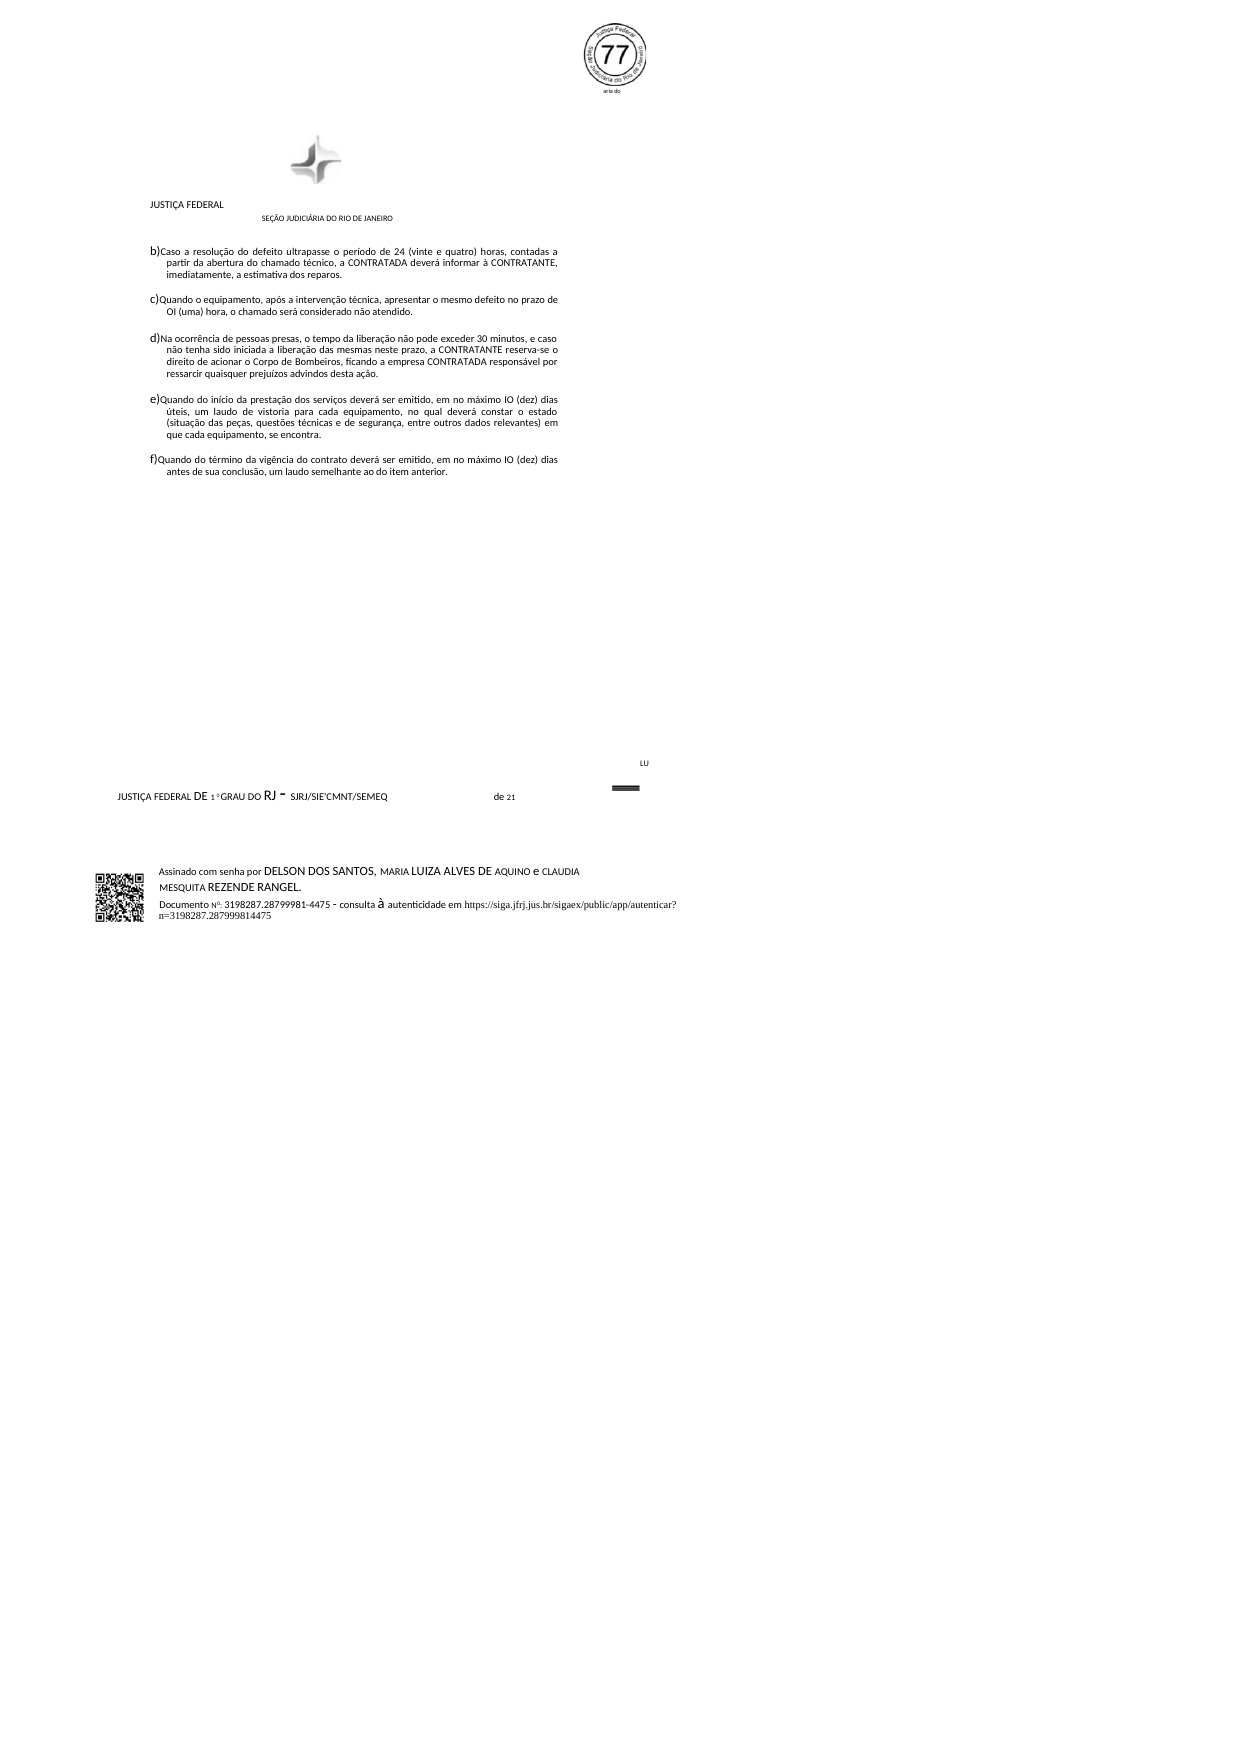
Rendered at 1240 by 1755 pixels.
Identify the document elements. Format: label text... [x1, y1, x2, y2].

list Caso a resolução do defeito ultrapasse o período de 24 (vinte e quatro) horas, contadas a partir da abertura do chamado técnico, a CONTRATADA deverá informar à CONTRATANTE, imediatamente, a estimativa dos reparos. [133, 244, 559, 281]
list Na ocorrência de pessoas presas, o tempo da liberação não pode exceder 30 minutos, e caso não tenha sido iniciada a liberação das mesmas neste prazo, a CONTRATANTE reserva-se o direito de acionar o Corpo de Bombeiros, ficando a empresa CONTRATADA responsável por ressarcir quaisquer prejuízos advindos desta açåo. [133, 331, 559, 380]
text SEÇÃO JUDICIÁRIA DO RIO DE JANEIRO [262, 213, 1089, 223]
list Quando do início da prestação dos serviços deverá ser emitido, em no máximo IO (dez) dias úteis, um laudo de vistoria para cada equipamento, no qual deverá constar o estado (situação das peças, questões técnicas e de segurança, entre outros dados relevantes) em que cada equipamento, se encontra. [133, 392, 559, 441]
list Quando do término da vigência do contrato deverá ser emitido, em no máximo IO (dez) dias antes de sua conclusão, um laudo semelhante ao do item anterior. [133, 453, 559, 478]
text JUSTIÇA FEDERAL [150, 199, 559, 211]
list Quando o equipamento, após a intervenção técnica, apresentar o mesmo defeito no prazo de OI (uma) hora, o chamado será considerado não atendido. [133, 293, 559, 318]
